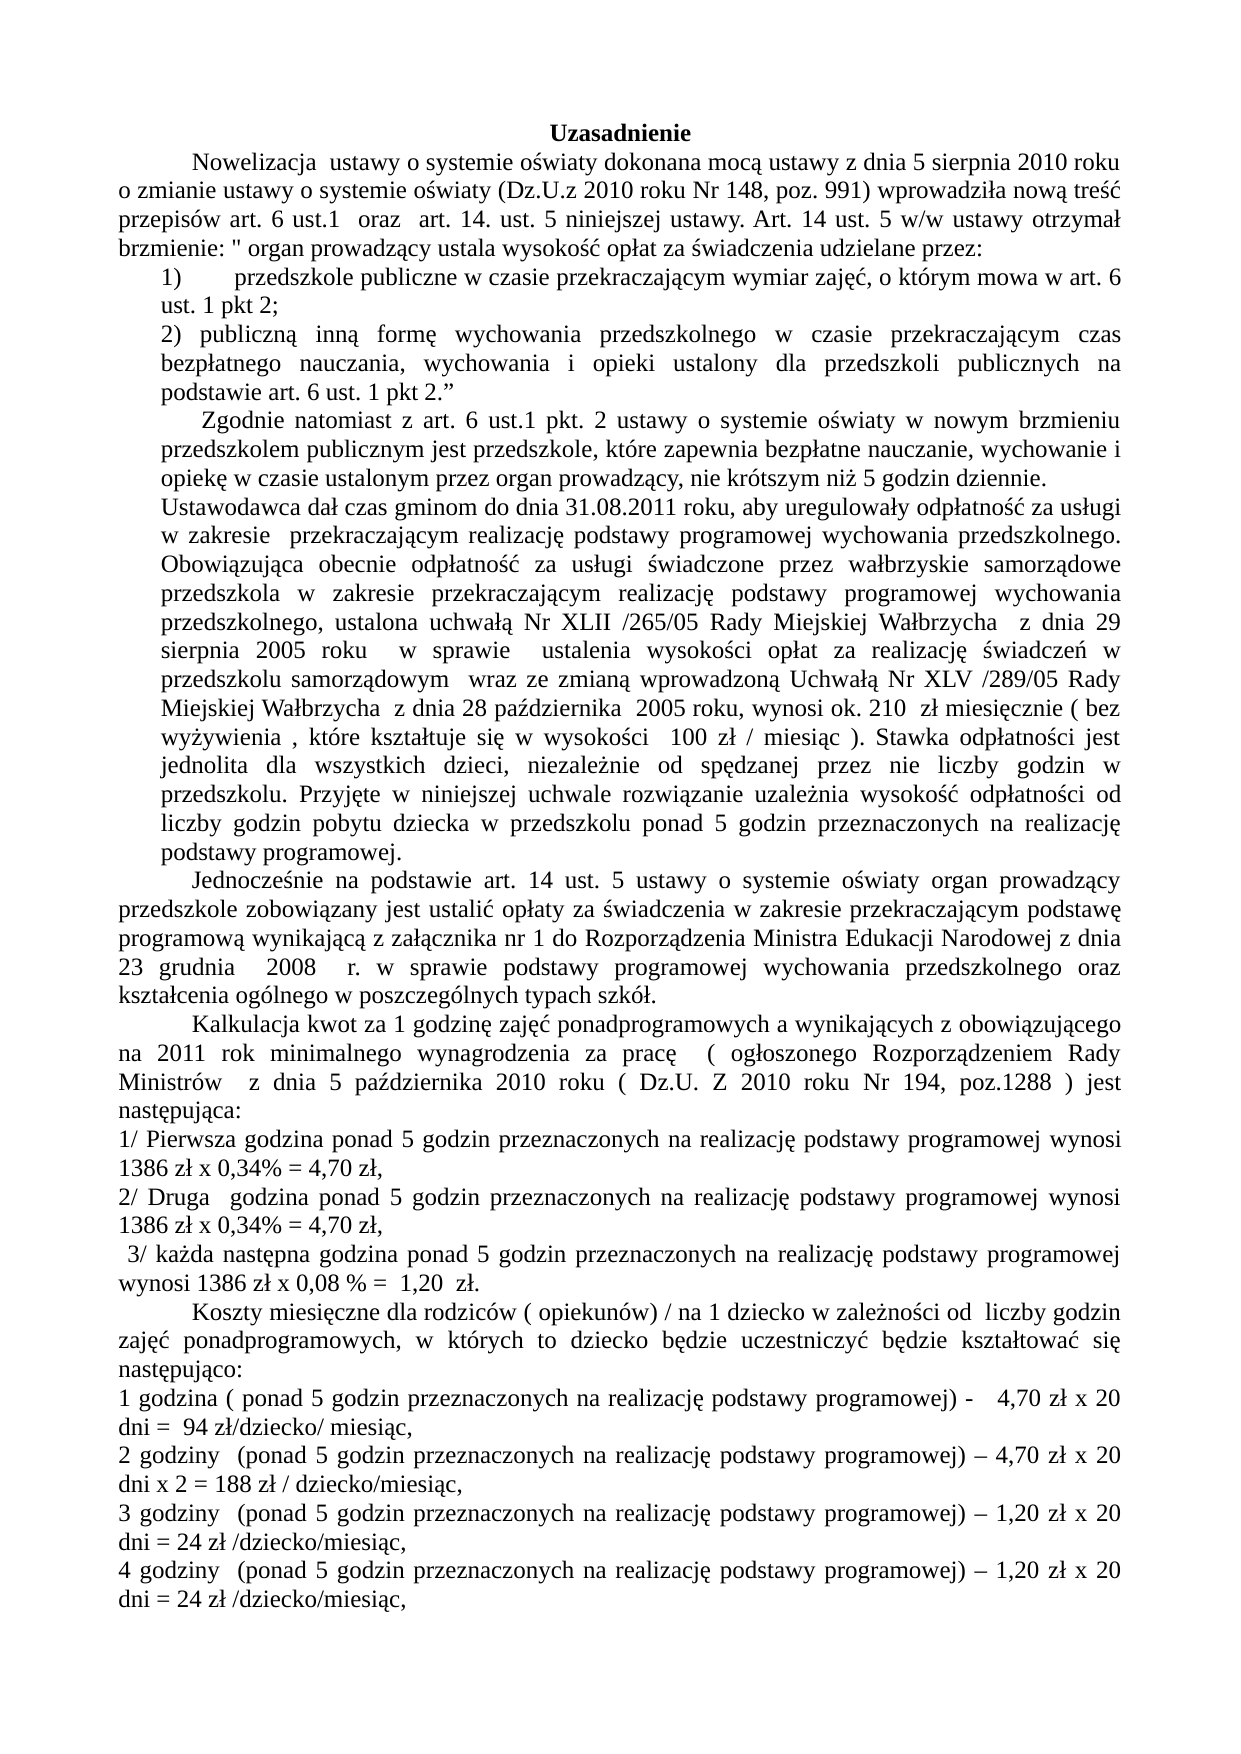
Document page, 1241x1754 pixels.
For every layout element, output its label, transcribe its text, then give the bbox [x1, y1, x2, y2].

text 2) publiczną inną formę wychowania przedszkolnego w czasie przekraczającym czas bezpłatnego nauczania, wychowania i opieki ustalony dla przedszkoli publicznych na podstawie art. 6 ust. 1 pkt 2.” [118, 319, 1122, 406]
text Ustawodawca dał czas gminom do dnia 31.08.2011 roku, aby uregulowały odpłatność za usługi w zakresie przekraczającym realizację podstawy programowej wychowania przedszkolnego. Obowiązująca obecnie odpłatność za usługi świadczone przez wałbrzyskie samorządowe przedszkola w zakresie przekraczającym realizację podstawy programowej wychowania przedszkolnego, ustalona uchwałą Nr XLII /265/05 Rady Miejskiej Wałbrzycha z dnia 29 sierpnia 2005 roku w sprawie ustalenia wysokości opłat za realizację świadczeń w przedszkolu samorządowym wraz ze zmianą wprowadzoną Uchwałą Nr XLV /289/05 Rady Miejskiej Wałbrzycha z dnia 28 października 2005 roku, wynosi ok. 210 zł miesięcznie ( bez wyżywienia , które kształtuje się w wysokości 100 zł / miesiąc ). Stawka odpłatności jest jednolita dla wszystkich dzieci, niezależnie od spędzanej przez nie liczby godzin w przedszkolu. Przyjęte w niniejszej uchwale rozwiązanie uzależnia wysokość odpłatności od liczby godzin pobytu dziecka w przedszkolu ponad 5 godzin przeznaczonych na realizację podstawy programowej. [118, 492, 1122, 866]
text 1/ Pierwsza godzina ponad 5 godzin przeznaczonych na realizację podstawy programowej wynosi 1386 zł x 0,34% = 4,70 zł, [118, 1124, 1122, 1182]
text 2/ Druga godzina ponad 5 godzin przeznaczonych na realizację podstawy programowej wynosi 1386 zł x 0,34% = 4,70 zł, [118, 1182, 1122, 1239]
text Zgodnie natomiast z art. 6 ust.1 pkt. 2 ustawy o systemie oświaty w nowym brzmieniu przedszkolem publicznym jest przedszkole, które zapewnia bezpłatne nauczanie, wychowanie i opiekę w czasie ustalonym przez organ prowadzący, nie krótszym niż 5 godzin dziennie. [118, 406, 1122, 492]
text Uzasadnienie [118, 118, 1122, 147]
text 3 godziny (ponad 5 godzin przeznaczonych na realizację podstawy programowej) – 1,20 zł x 20 dni = 24 zł /dziecko/miesiąc, [118, 1498, 1122, 1556]
text 1 godzina ( ponad 5 godzin przeznaczonych na realizację podstawy programowej) - 4,70 zł x 20 dni = 94 zł/dziecko/ miesiąc, [118, 1383, 1122, 1441]
text 2 godziny (ponad 5 godzin przeznaczonych na realizację podstawy programowej) – 4,70 zł x 20 dni x 2 = 188 zł / dziecko/miesiąc, [118, 1441, 1122, 1498]
text Nowelizacja ustawy o systemie oświaty dokonana mocą ustawy z dnia 5 sierpnia 2010 roku o zmianie ustawy o systemie oświaty (Dz.U.z 2010 roku Nr 148, poz. 991) wprowadziła nową treść przepisów art. 6 ust.1 oraz art. 14. ust. 5 niniejszej ustawy. Art. 14 ust. 5 w/w ustawy otrzymał brzmienie: " organ prowadzący ustala wysokość opłat za świadczenia udzielane przez: [118, 147, 1122, 262]
text 3/ każda następna godzina ponad 5 godzin przeznaczonych na realizację podstawy programowej wynosi 1386 zł x 0,08 % = 1,20 zł. [118, 1239, 1122, 1297]
text Jednocześnie na podstawie art. 14 ust. 5 ustawy o systemie oświaty organ prowadzący przedszkole zobowiązany jest ustalić opłaty za świadczenia w zakresie przekraczającym podstawę programową wynikającą z załącznika nr 1 do Rozporządzenia Ministra Edukacji Narodowej z dnia 23 grudnia 2008 r. w sprawie podstawy programowej wychowania przedszkolnego oraz kształcenia ogólnego w poszczególnych typach szkół. [118, 866, 1122, 1009]
text 4 godziny (ponad 5 godzin przeznaczonych na realizację podstawy programowej) – 1,20 zł x 20 dni = 24 zł /dziecko/miesiąc, [118, 1556, 1122, 1613]
text Kalkulacja kwot za 1 godzinę zajęć ponadprogramowych a wynikających z obowiązującego na 2011 rok minimalnego wynagrodzenia za pracę ( ogłoszonego Rozporządzeniem Rady Ministrów z dnia 5 października 2010 roku ( Dz.U. Z 2010 roku Nr 194, poz.1288 ) jest następująca: [118, 1009, 1122, 1124]
text 1) przedszkole publiczne w czasie przekraczającym wymiar zajęć, o którym mowa w art. 6 ust. 1 pkt 2; [118, 262, 1122, 319]
text Koszty miesięczne dla rodziców ( opiekunów) / na 1 dziecko w zależności od liczby godzin zajęć ponadprogramowych, w których to dziecko będzie uczestniczyć będzie kształtować się następująco: [118, 1297, 1122, 1383]
